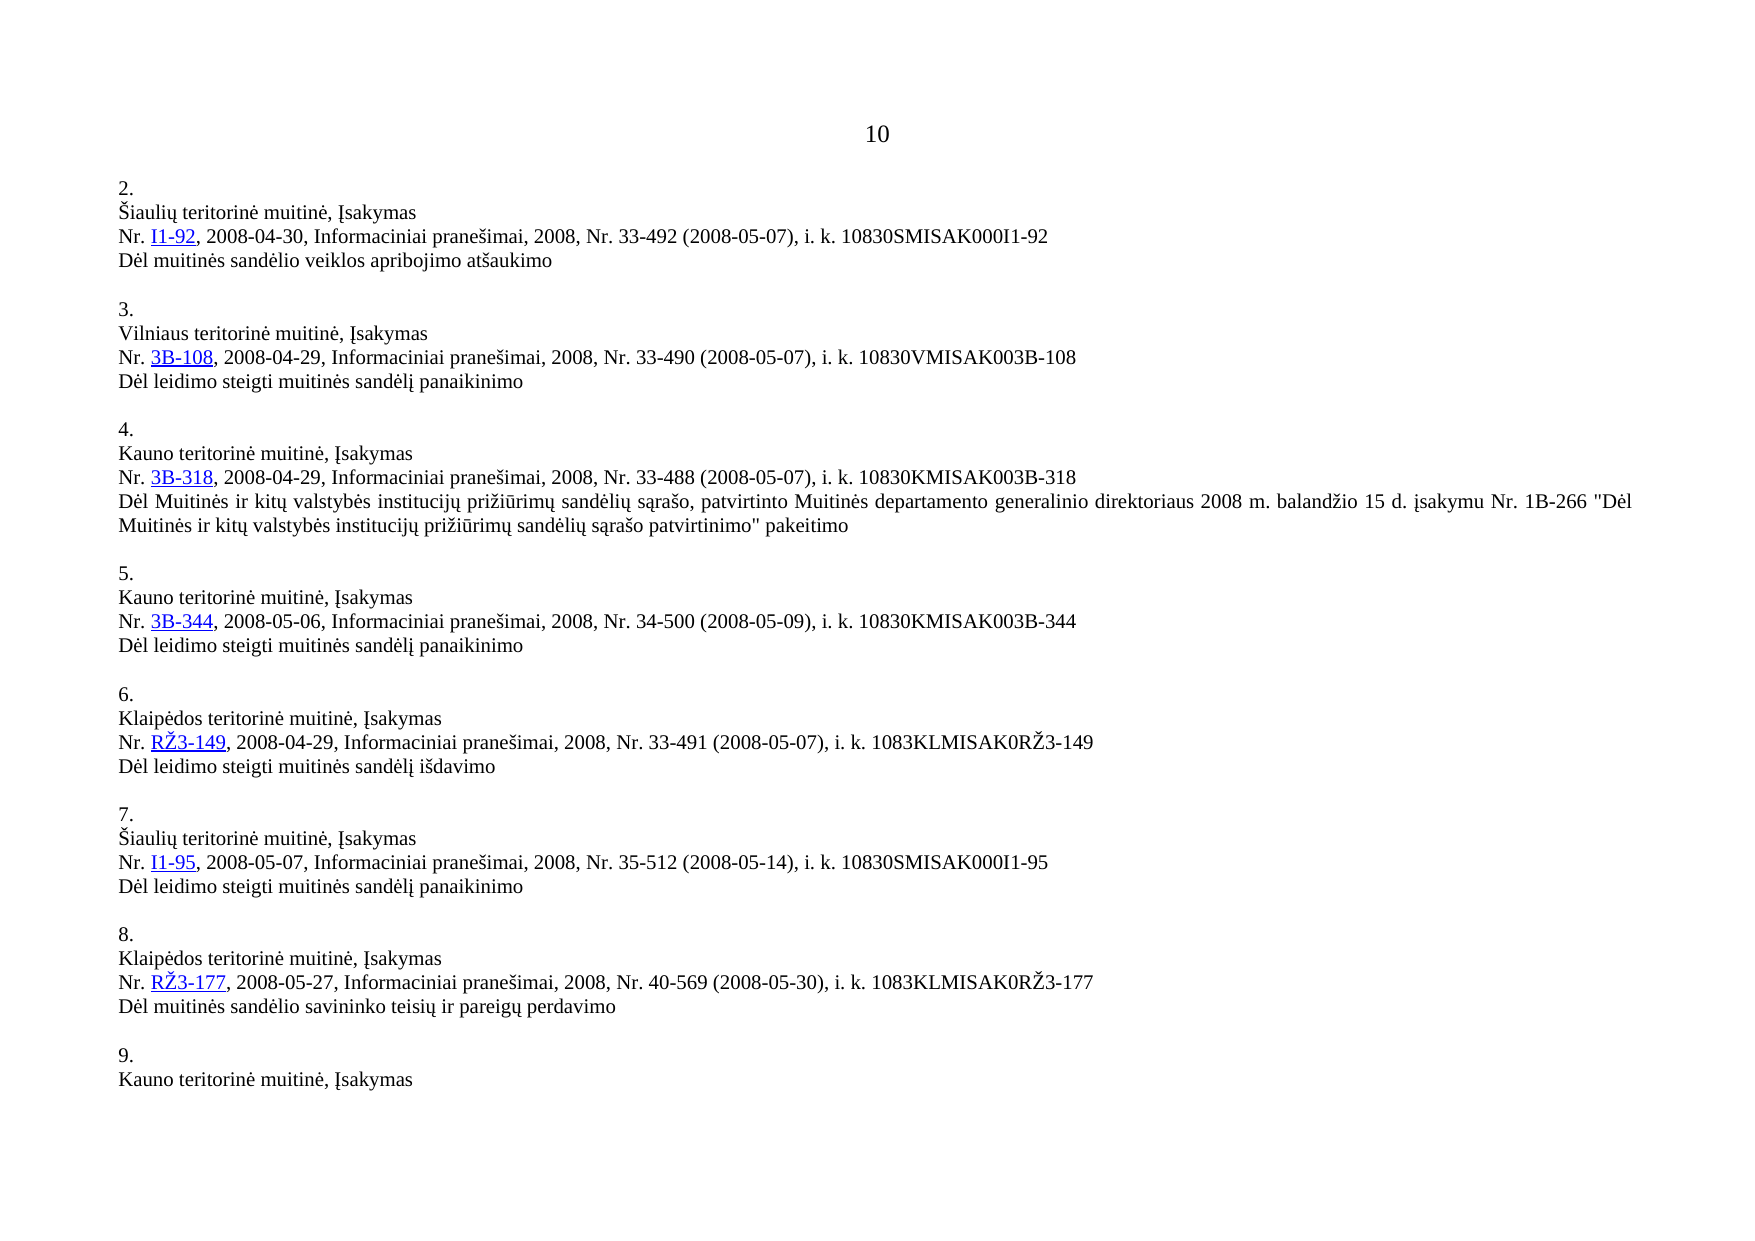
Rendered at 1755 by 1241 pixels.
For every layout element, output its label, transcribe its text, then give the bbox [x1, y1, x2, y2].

text Klaipėdos teritorinė muitinė, Įsakymas [118, 946, 1636, 970]
text Dėl muitinės sandėlio veiklos apribojimo atšaukimo [118, 248, 1636, 272]
text Kauno teritorinė muitinė, Įsakymas [118, 585, 1636, 609]
text 7. [118, 802, 1636, 826]
text 8. [118, 922, 1636, 946]
text 6. [118, 682, 1636, 706]
text Dėl leidimo steigti muitinės sandėlį panaikinimo [118, 633, 1636, 657]
text 9. [118, 1042, 1636, 1067]
text 5. [118, 561, 1636, 585]
text Šiaulių teritorinė muitinė, Įsakymas [118, 826, 1636, 850]
text Nr. 3B-108, 2008-04-29, Informaciniai pranešimai, 2008, Nr. 33-490 (2008-05-07), i. k. 10830VMISAK003B-108 [118, 345, 1636, 369]
text 3. [118, 297, 1636, 321]
text Nr. I1-92, 2008-04-30, Informaciniai pranešimai, 2008, Nr. 33-492 (2008-05-07), i. k. 10830SMISAK000I1-92 [118, 224, 1636, 248]
text Vilniaus teritorinė muitinė, Įsakymas [118, 321, 1636, 345]
text Dėl leidimo steigti muitinės sandėlį išdavimo [118, 754, 1636, 778]
text Nr. RŽ3-149, 2008-04-29, Informaciniai pranešimai, 2008, Nr. 33-491 (2008-05-07), i. k. 1083KLMISAK0RŽ3-149 [118, 730, 1636, 754]
text Kauno teritorinė muitinė, Įsakymas [118, 1067, 1636, 1091]
text Nr. 3B-344, 2008-05-06, Informaciniai pranešimai, 2008, Nr. 34-500 (2008-05-09), i. k. 10830KMISAK003B-344 [118, 609, 1636, 633]
text Kauno teritorinė muitinė, Įsakymas [118, 441, 1636, 465]
text Šiaulių teritorinė muitinė, Įsakymas [118, 200, 1636, 224]
text Klaipėdos teritorinė muitinė, Įsakymas [118, 706, 1636, 730]
text Nr. I1-95, 2008-05-07, Informaciniai pranešimai, 2008, Nr. 35-512 (2008-05-14), i. k. 10830SMISAK000I1-95 [118, 850, 1636, 874]
text Dėl Muitinės ir kitų valstybės institucijų prižiūrimų sandėlių sąrašo, patvirtinto Muitinės departamento generalinio direktoriaus 2008 m. balandžio 15 d. įsakymu Nr. 1B-266 "Dėl Muitinės ir kitų valstybės institucijų prižiūrimų sandėlių sąrašo patvirtinimo" pakeitimo [118, 489, 1636, 537]
text Nr. 3B-318, 2008-04-29, Informaciniai pranešimai, 2008, Nr. 33-488 (2008-05-07), i. k. 10830KMISAK003B-318 [118, 465, 1636, 489]
text Nr. RŽ3-177, 2008-05-27, Informaciniai pranešimai, 2008, Nr. 40-569 (2008-05-30), i. k. 1083KLMISAK0RŽ3-177 [118, 970, 1636, 994]
text Dėl leidimo steigti muitinės sandėlį panaikinimo [118, 874, 1636, 898]
text 2. [118, 176, 1636, 200]
text Dėl leidimo steigti muitinės sandėlį panaikinimo [118, 369, 1636, 393]
text 4. [118, 417, 1636, 441]
text Dėl muitinės sandėlio savininko teisių ir pareigų perdavimo [118, 994, 1636, 1018]
